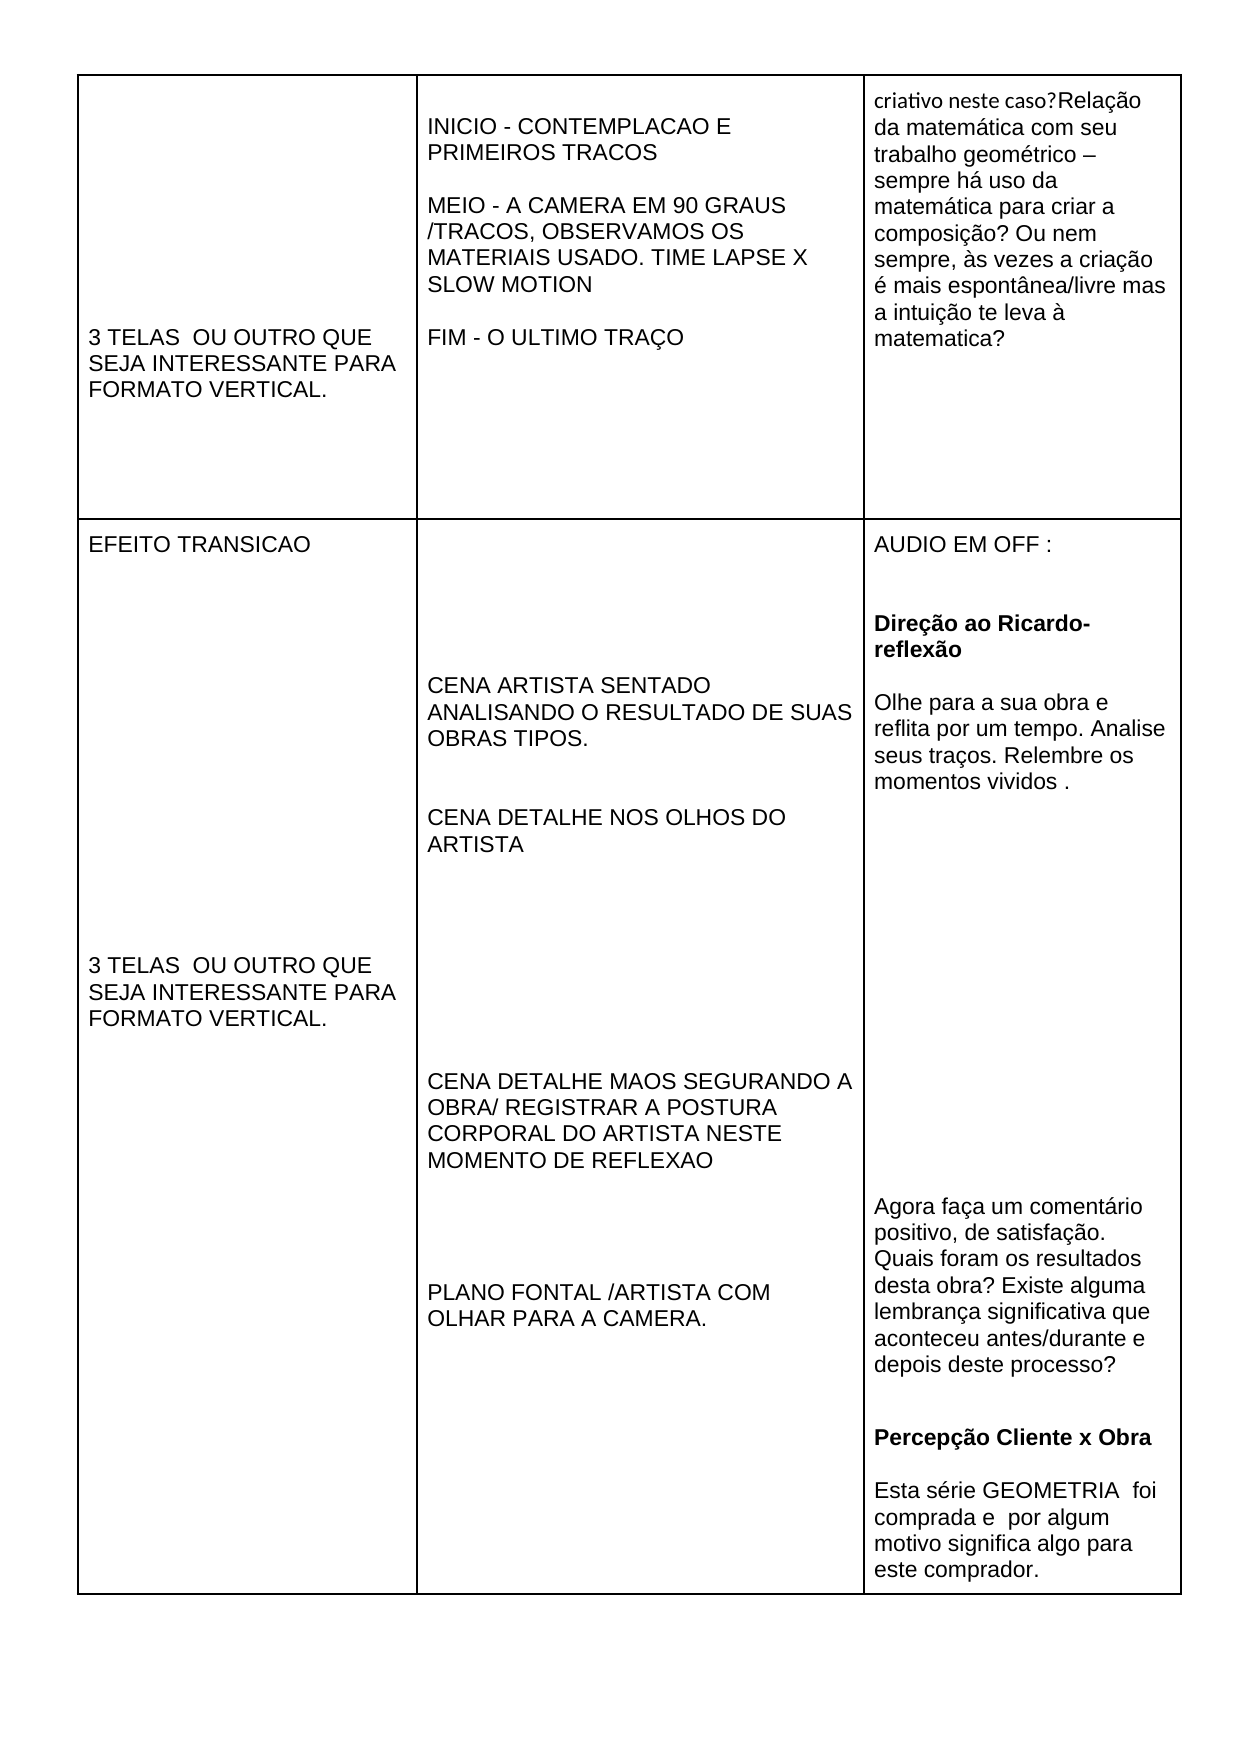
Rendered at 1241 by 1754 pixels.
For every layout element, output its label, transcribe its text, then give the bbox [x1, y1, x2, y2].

table_cell CENA ARTISTA SENTADO ANALISANDO O RESULTADO DE SUAS OBRAS TIPOS. CENA DETALHE NOS OLHOS DO ARTISTA CENA DETALHE MAOS SEGURANDO A OBRA/ REGISTRAR A POSTURA CORPORAL DO ARTISTA NESTE MOMENTO DE REFLEXAO PLANO FONTAL /ARTISTA COM OLHAR PARA A CAMERA. [418, 520, 863, 1593]
table_cell EFEITO TRANSICAO 3 TELAS OU OUTRO QUE SEJA INTERESSANTE PARA FORMATO VERTICAL. [79, 520, 416, 1593]
table_cell criativo neste caso?Relação da matemática com seu trabalho geométrico – sempre há uso da matemática para criar a composição? Ou nem sempre, às vezes a criação é mais espontânea/livre mas a intuição te leva à matematica? [865, 76, 1180, 518]
table_cell 3 TELAS OU OUTRO QUE SEJA INTERESSANTE PARA FORMATO VERTICAL. [79, 76, 416, 518]
table_cell INICIO - CONTEMPLACAO E PRIMEIROS TRACOS MEIO - A CAMERA EM 90 GRAUS /TRACOS, OBSERVAMOS OS MATERIAIS USADO. TIME LAPSE X SLOW MOTION FIM - O ULTIMO TRAÇO [418, 76, 863, 518]
table_cell AUDIO EM OFF : Direção ao Ricardo-reflexão Olhe para a sua obra e reflita por um tempo. Analise seus traços. Relembre os momentos vividos . Agora faça um comentário positivo, de satisfação. Quais foram os resultados desta obra? Existe alguma lembrança significativa que aconteceu antes/durante e depois deste processo? Percepção Cliente x Obra Esta série GEOMETRIA foi comprada e por algum motivo significa algo para este comprador. [865, 520, 1180, 1593]
